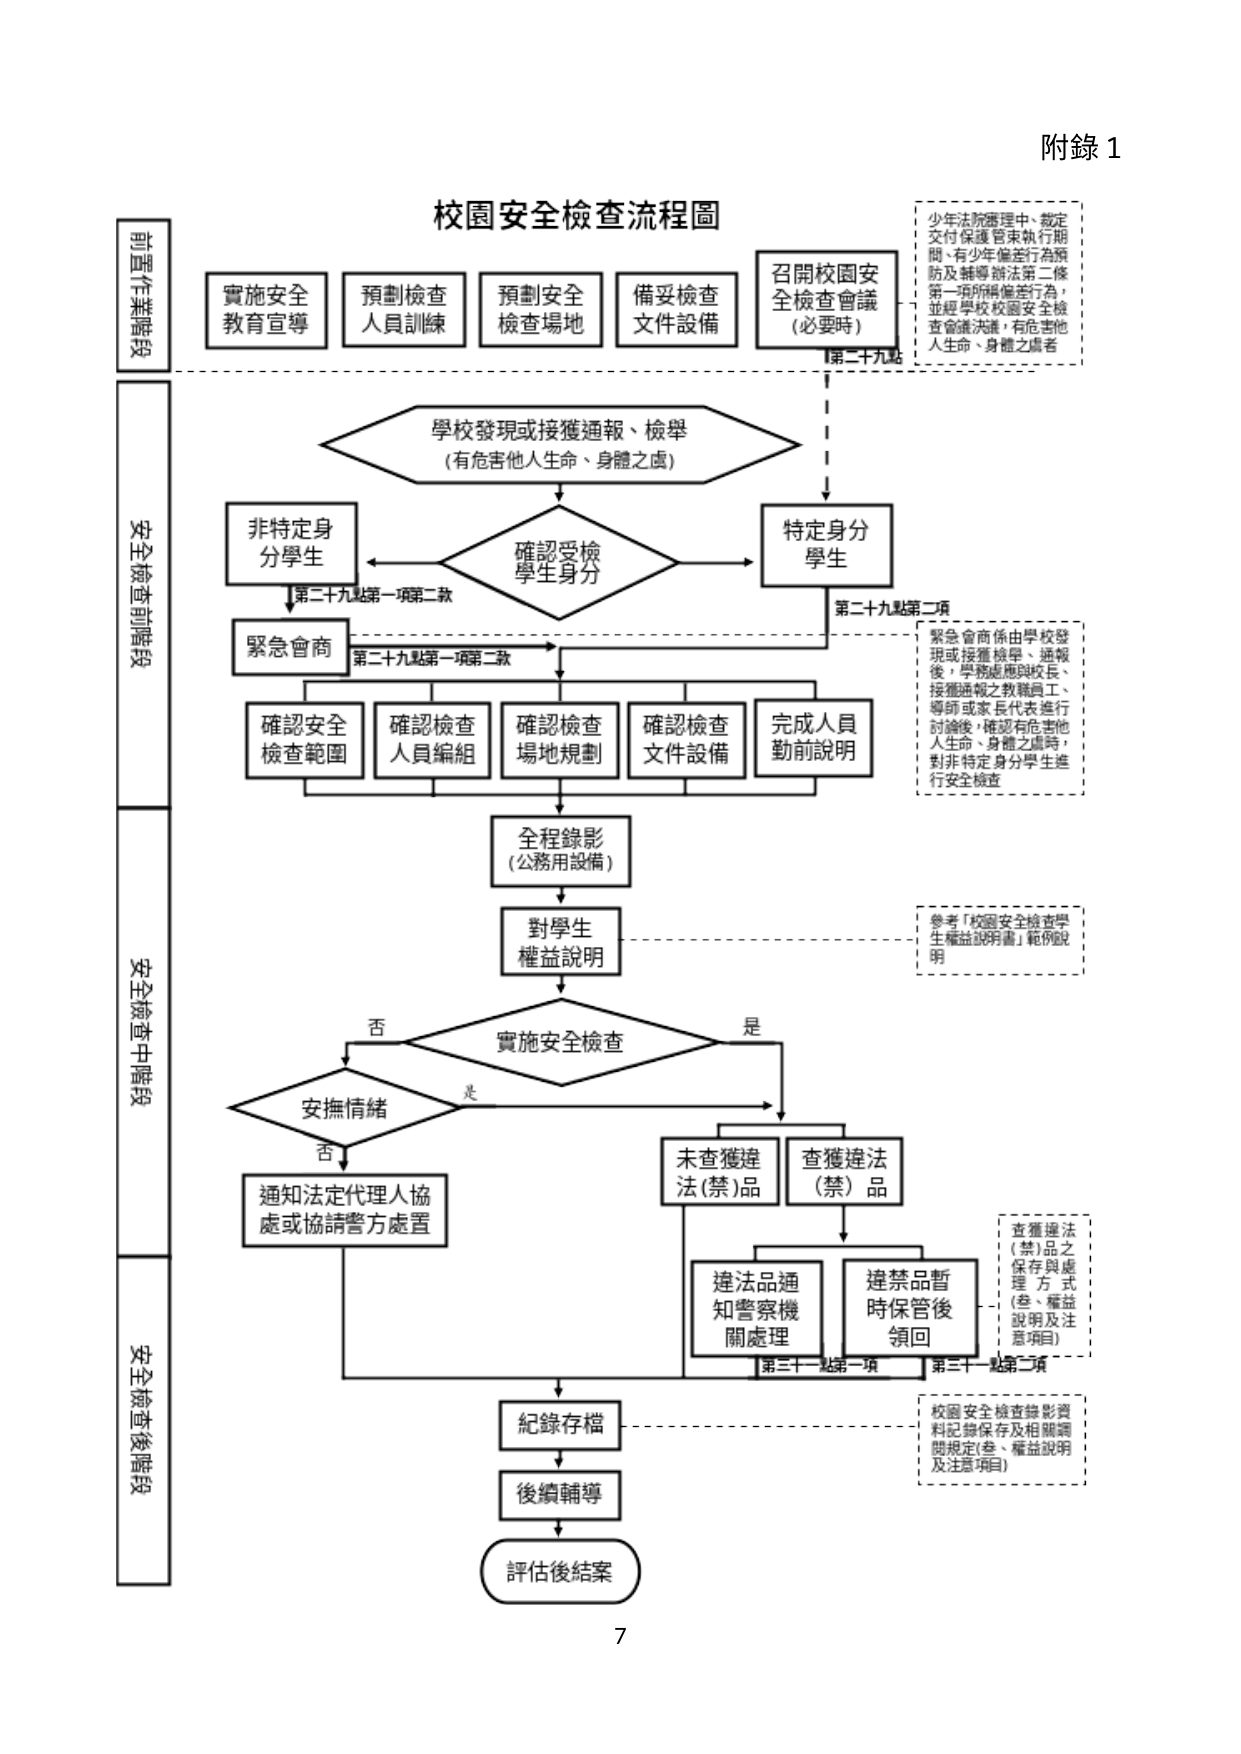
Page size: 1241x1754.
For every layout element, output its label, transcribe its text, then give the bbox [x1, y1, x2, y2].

text 附錄1 [118, 104, 1122, 167]
